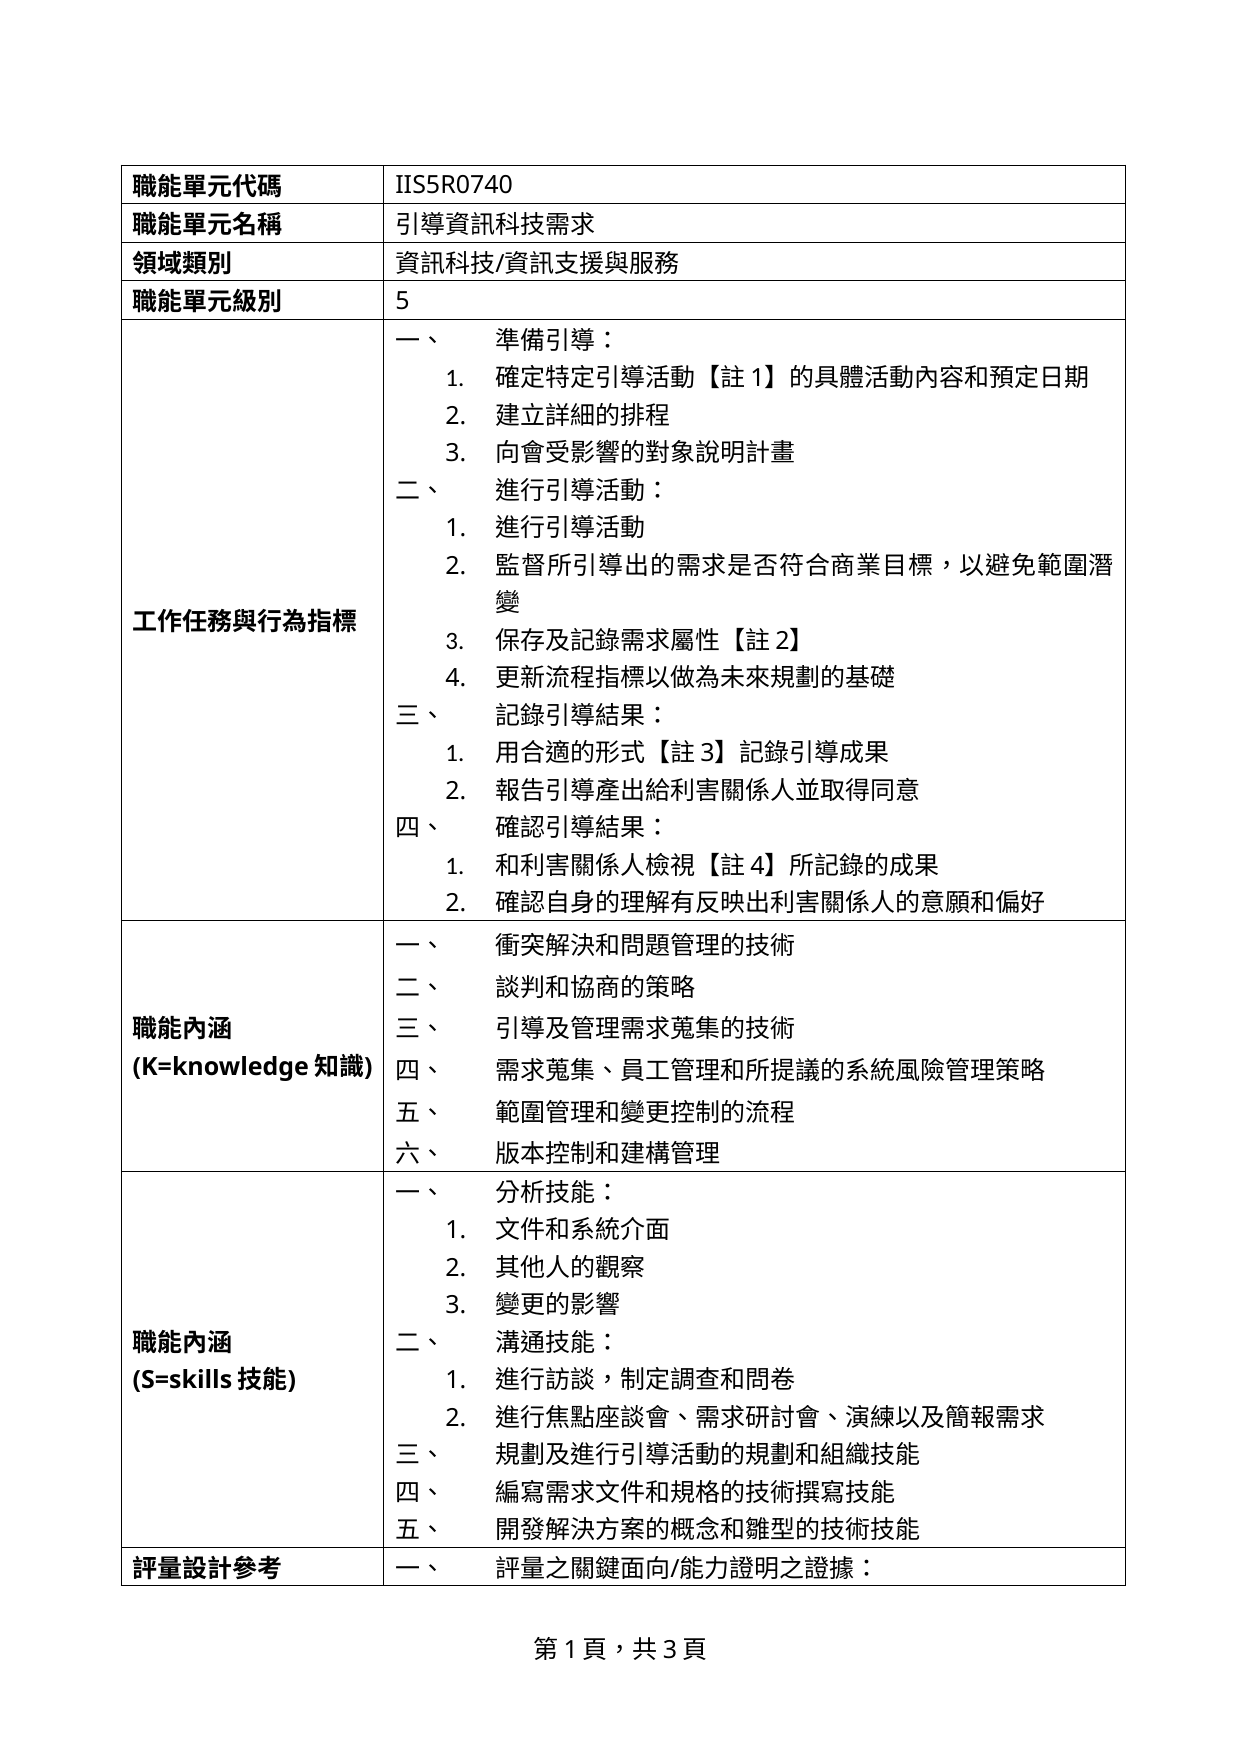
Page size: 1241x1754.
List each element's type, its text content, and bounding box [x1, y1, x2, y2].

table_cell 職能單元名稱 [122, 204, 383, 242]
table_cell 5 [384, 281, 1125, 319]
table_cell 領域類別 [122, 243, 383, 280]
table_cell 資訊科技/資訊支援與服務 [384, 243, 1125, 280]
table_cell 職能內涵 (S=skills技能) [122, 1172, 383, 1547]
table_cell 準備引導： 確定特定引導活動【註1】的具體活動內容和預定日期 建立詳細的排程 向會受影響的對象說明計畫 進行引導活動： 進行引導活動 監督所引導出的需求是否符合商業目標，以避免範圍潛變 保存及記錄需求屬性【註2】 更新流程指標以做為未來規劃的基礎 記錄引導結果： 用合適的形式【註3】記錄引導成果 報告引導產出給利害關係人並取得同意 確認引導結果： 和利害關係人檢視【註4】所記錄的成果 確認自身的理解有反映出利害關係人的意願和偏好 [384, 320, 1125, 920]
table_cell 引導資訊科技需求 [384, 204, 1125, 242]
table_cell 衝突解決和問題管理的技術 談判和協商的策略 引導及管理需求蒐集的技術 需求蒐集、員工管理和所提議的系統風險管理策略 範圍管理和變更控制的流程 版本控制和建構管理 [384, 921, 1125, 1171]
table_cell 評量設計參考 [122, 1548, 383, 1585]
table_cell 職能內涵 (K=knowledge知識) [122, 921, 383, 1171]
table_cell 工作任務與行為指標 [122, 320, 383, 920]
table_cell 職能單元級別 [122, 281, 383, 319]
table_cell 分析技能： 文件和系統介面 其他人的觀察 變更的影響 溝通技能： 進行訪談，制定調查和問卷 進行焦點座談會、需求研討會、演練以及簡報需求 規劃及進行引導活動的規劃和組織技能 編寫需求文件和規格的技術撰寫技能 開發解決方案的概念和雛型的技術技能 [384, 1172, 1125, 1547]
table_header 職能單元代碼 [122, 166, 383, 203]
table_cell 評量之關鍵面向/能力證明之證據： 規劃及進行需求引導活動 選擇與應用適合的技術 記錄需求及取得利害關係人的簽核 評量所需情境與特定資源： 適合的政策 目前的商業分析實務 工具 法規(如適用) 其它文件 必要時有適當的學習和評量協助 供特殊需求人士使用的改造設備 評量方法： 評估模擬或實際的中大型企業專案 直接觀察受評者進行商業分析工作 口頭或書面提問必備知識和技能 評量受評者為專案而準備的報告和計畫 評估執行專案工作的作品集 [384, 1548, 1125, 1585]
table_header IIS5R0740 [384, 166, 1125, 203]
